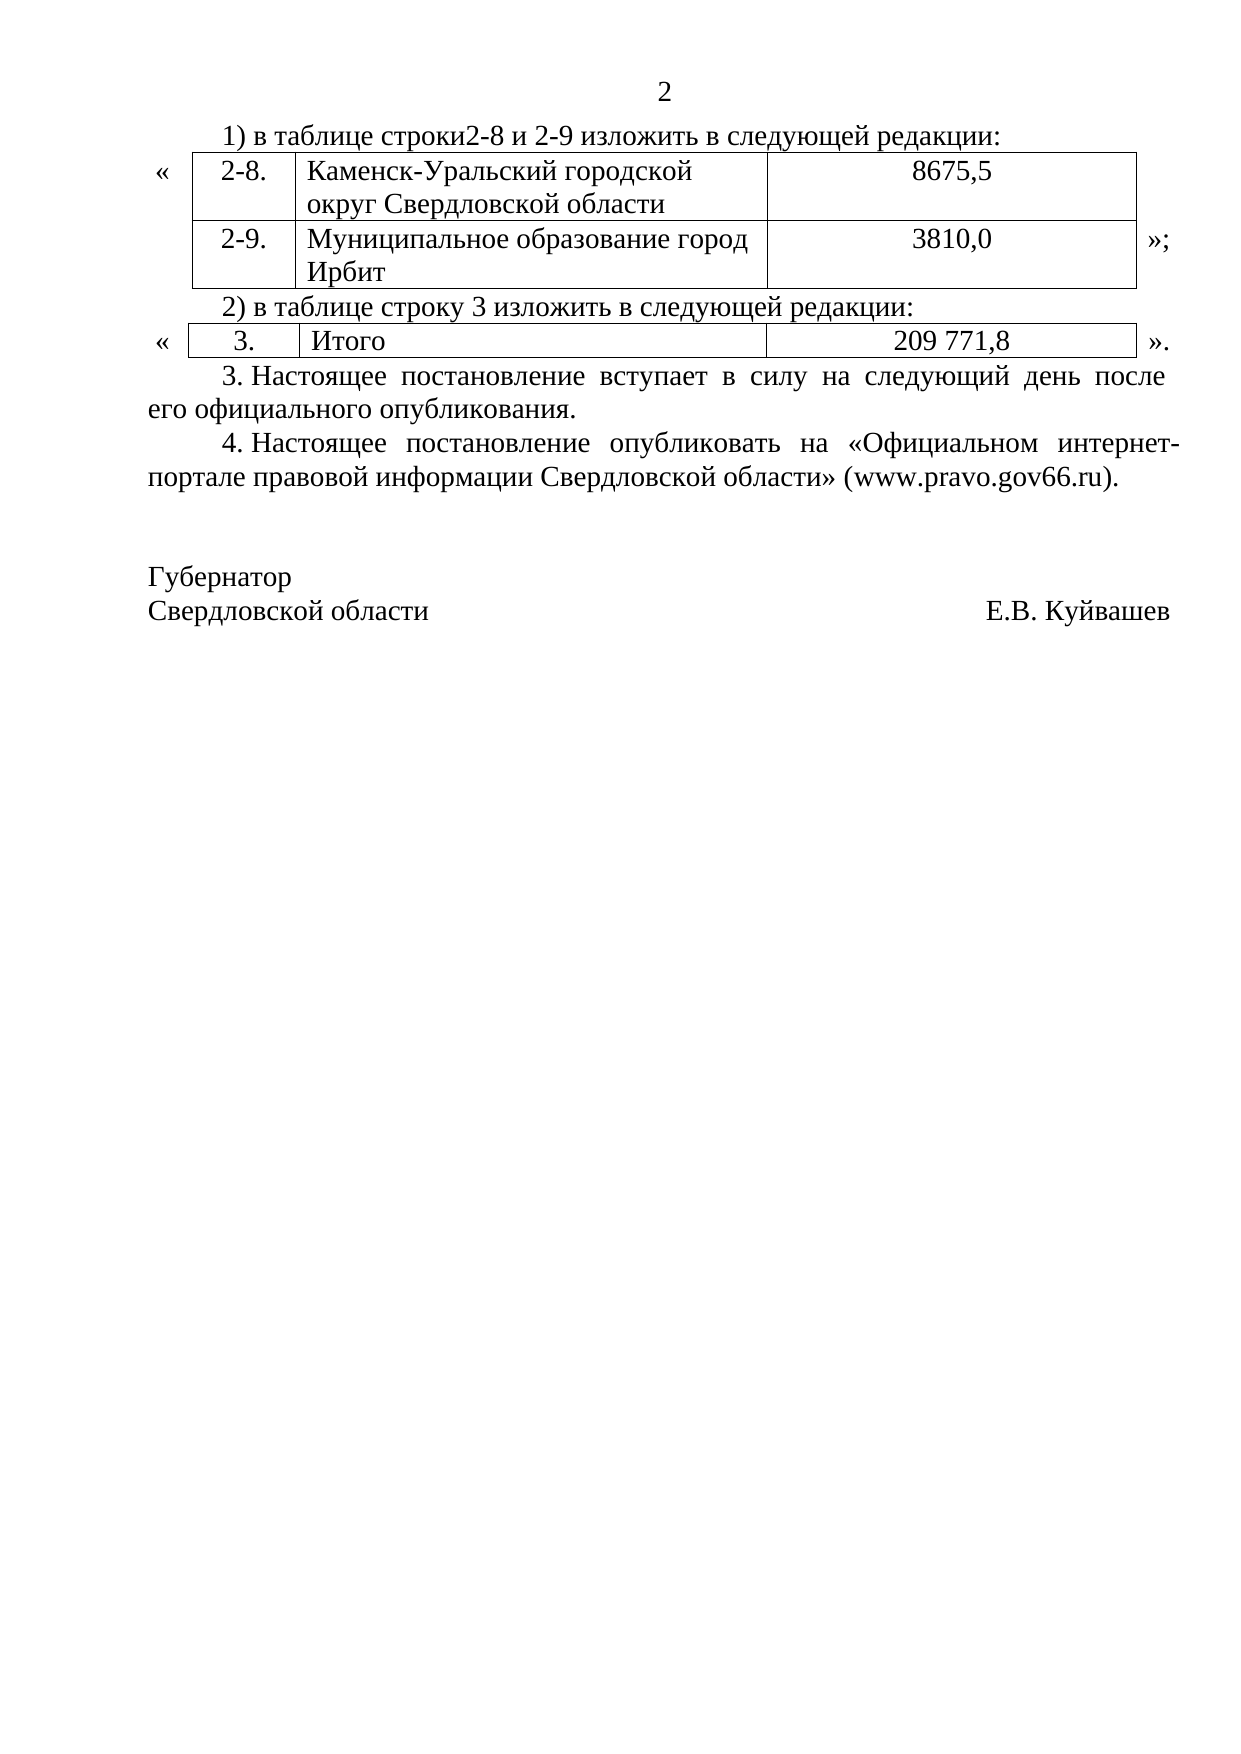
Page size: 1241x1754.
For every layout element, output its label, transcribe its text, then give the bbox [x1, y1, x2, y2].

text 2) в таблице строку 3 изложить в следующей редакции: [148, 289, 1181, 322]
table_header Е.В. Куйвашев [665, 526, 1181, 626]
table_header Губернатор Свердловской области [148, 526, 665, 626]
table_header « [148, 323, 188, 357]
table_cell 2-9. [193, 221, 295, 288]
table_cell [148, 220, 192, 288]
table_header 2-8. [193, 153, 295, 220]
table_header « [148, 152, 192, 220]
table_header 209 771,8 [767, 324, 1136, 357]
text 4. Настоящее постановление опубликовать на «Официальном интернет-портале правовой информации Свердловской области» (www.pravo.gov66.ru). [148, 425, 1181, 492]
table_cell Муниципальное образование город Ирбит [296, 221, 767, 288]
table_header 8675,5 [768, 153, 1136, 220]
table_cell »; [1137, 220, 1181, 288]
table_cell 3810,0 [768, 221, 1136, 288]
table_header [1137, 152, 1181, 220]
table_header 3. [189, 324, 299, 357]
table_header Каменск-Уральский городской округ Свердловской области [296, 153, 767, 220]
text 3. Настоящее постановление вступает в силу на следующий день после его официального опубликования. [148, 358, 1181, 425]
table_header ». [1137, 323, 1181, 357]
text 1) в таблице строки2-8 и 2-9 изложить в следующей редакции: [148, 118, 1181, 152]
table_header Итого [300, 324, 766, 357]
